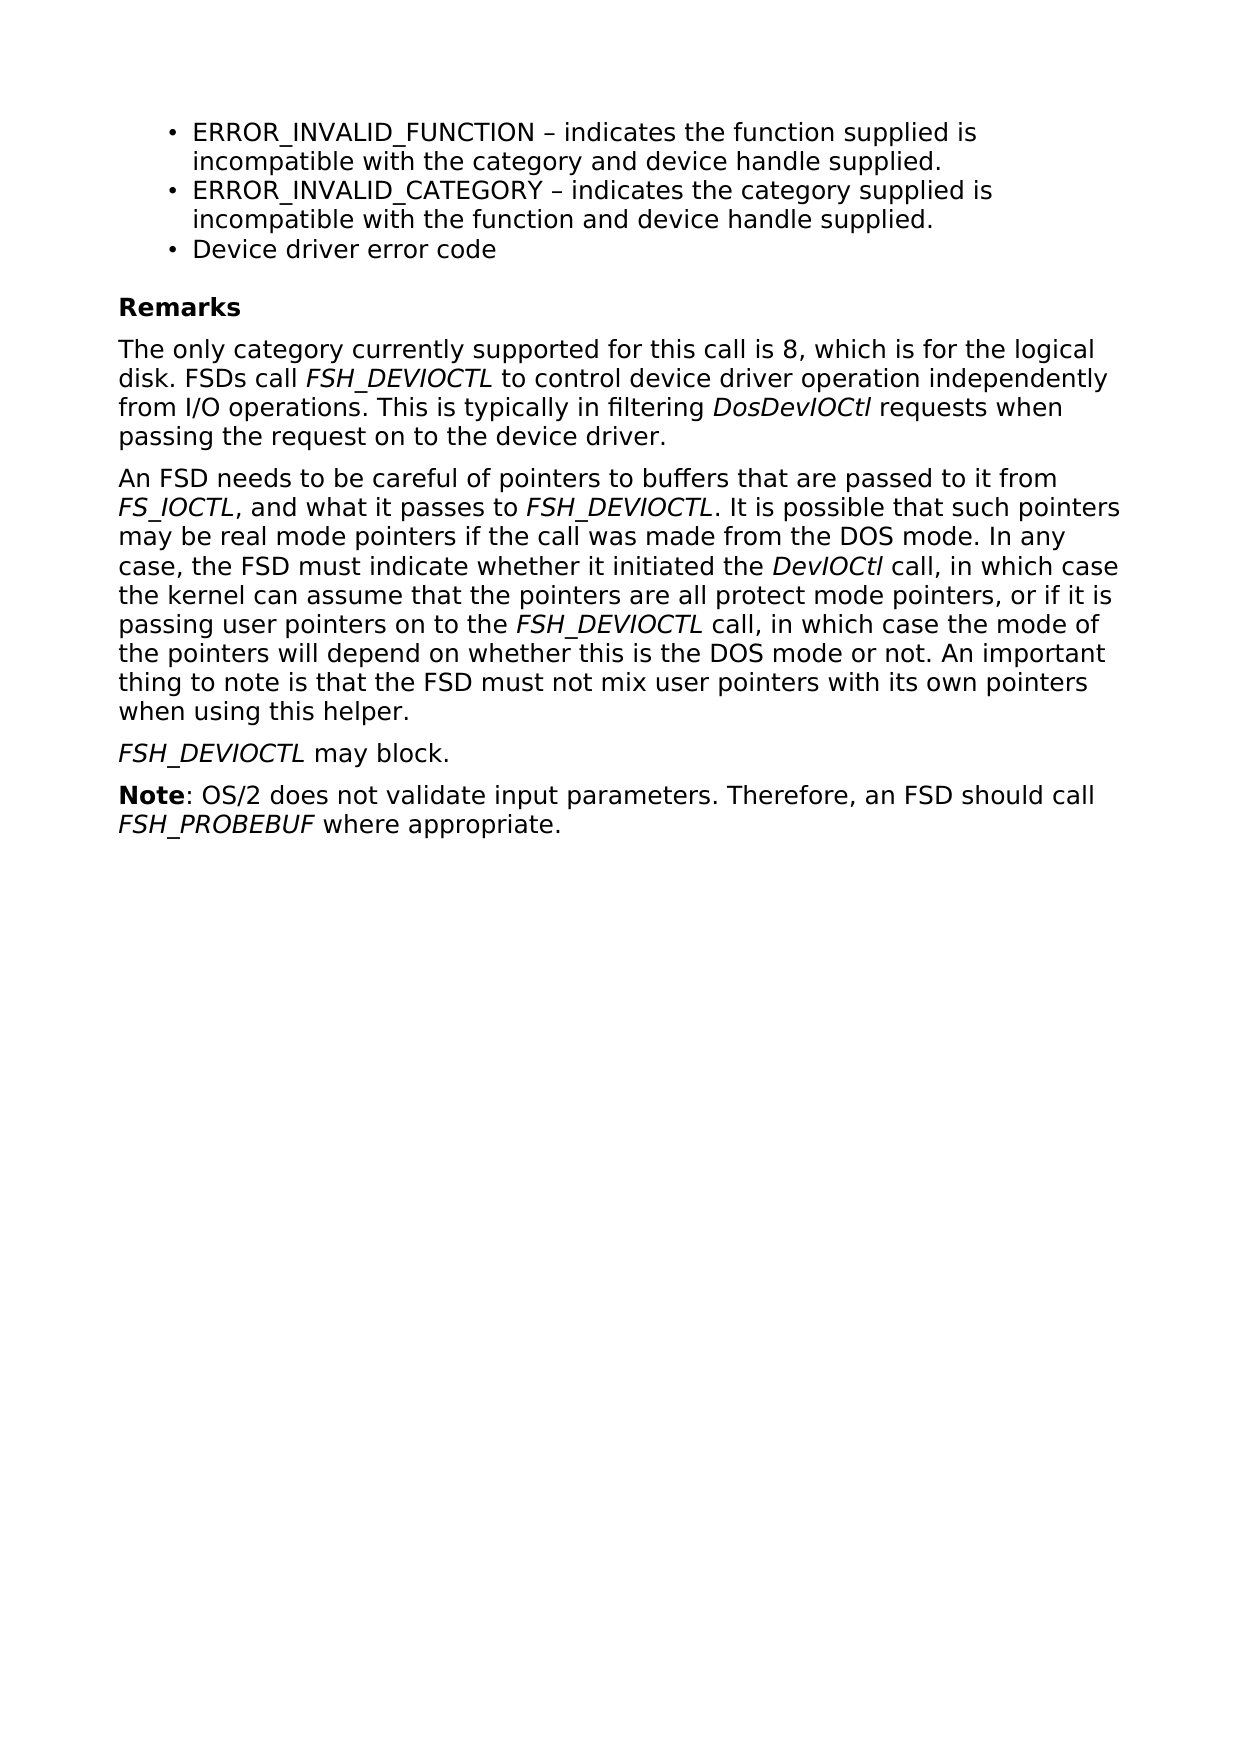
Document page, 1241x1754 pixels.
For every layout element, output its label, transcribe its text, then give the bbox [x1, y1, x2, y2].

text The only category currently supported for this call is 8, which is for the logical disk. FSDs call FSH_DEVIOCTL to control device driver operation independently from I/O operations. This is typically in filtering DosDevIOCtl requests when passing the request on to the device driver. [118, 335, 1122, 452]
text An FSD needs to be careful of pointers to buffers that are passed to it from FS_IOCTL, and what it passes to FSH_DEVIOCTL. It is possible that such pointers may be real mode pointers if the call was made from the DOS mode. In any case, the FSD must indicate whether it initiated the DevIOCtl call, in which case the kernel can assume that the pointers are all protect mode pointers, or if it is passing user pointers on to the FSH_DEVIOCTL call, in which case the mode of the pointers will depend on whether this is the DOS mode or not. An important thing to note is that the FSD must not mix user pointers with its own pointers when using this helper. [118, 464, 1122, 727]
list Device driver error code [177, 235, 1122, 264]
list ERROR_INVALID_CATEGORY – indicates the category supplied is incompatible with the function and device handle supplied. [177, 176, 1122, 235]
list ERROR_INVALID_FUNCTION – indicates the function supplied is incompatible with the category and device handle supplied. [177, 118, 1122, 176]
text Note: OS/2 does not validate input parameters. Therefore, an FSD should call FSH_PROBEBUF where appropriate. [118, 781, 1122, 839]
text FSH_DEVIOCTL may block. [118, 739, 1122, 768]
text Remarks [118, 293, 1122, 323]
